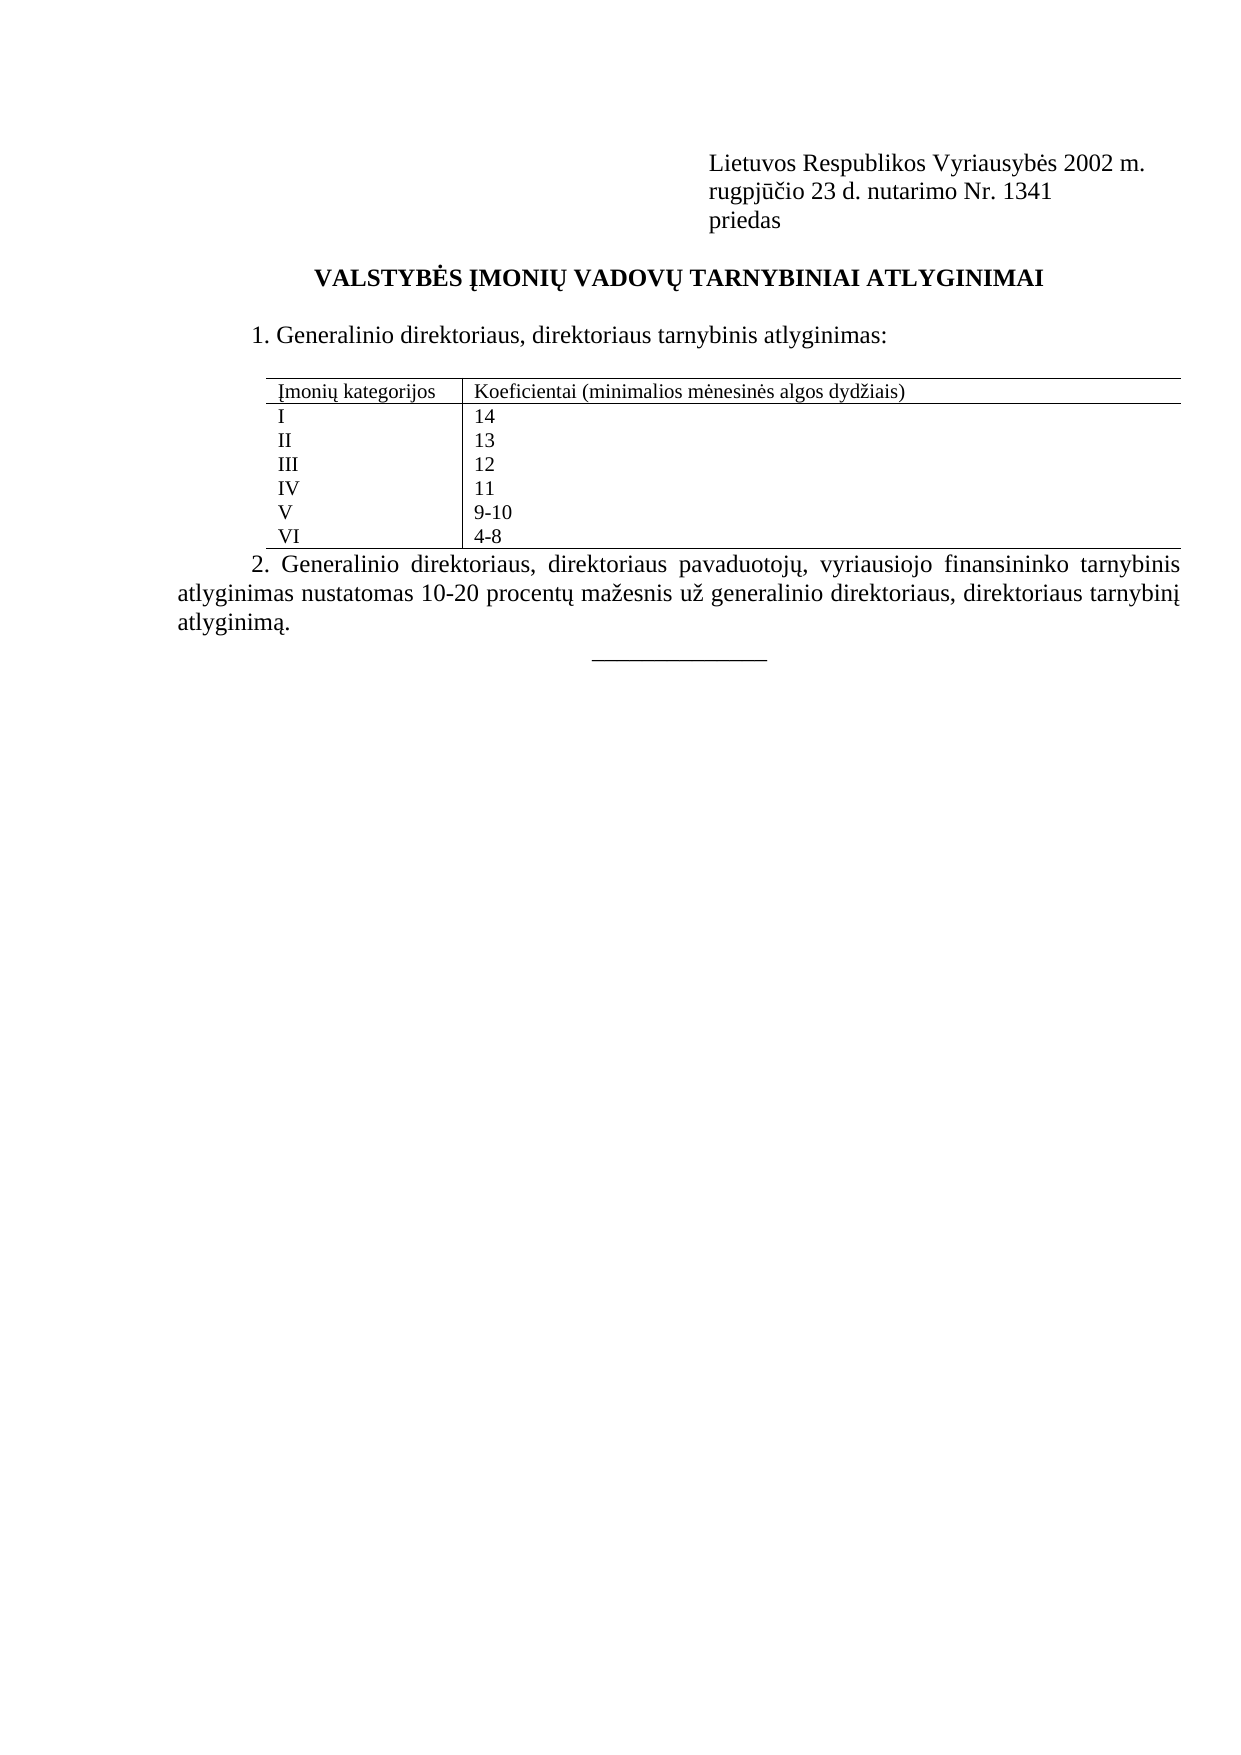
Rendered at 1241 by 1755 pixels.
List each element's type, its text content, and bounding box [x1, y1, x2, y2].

table_cell 9-10 [463, 500, 1181, 524]
table_header Koeficientai (minimalios mėnesinės algos dydžiais) [463, 379, 1181, 403]
table_cell IV [266, 476, 462, 500]
text ______________ [177, 635, 1181, 664]
text priedas [177, 205, 1181, 234]
table_cell 11 [463, 476, 1181, 500]
text rugpjūčio 23 d. nutarimo Nr. 1341 [177, 176, 1181, 205]
table_cell 13 [463, 428, 1181, 452]
table_cell II [266, 428, 462, 452]
table_cell V [266, 500, 462, 524]
text 1. Generalinio direktoriaus, direktoriaus tarnybinis atlyginimas: [177, 320, 1181, 349]
table_cell VI [266, 524, 462, 548]
table_header Įmonių kategorijos [266, 379, 462, 403]
table_cell 4-8 [463, 524, 1181, 548]
text Lietuvos Respublikos Vyriausybės 2002 m. [177, 148, 1181, 176]
text VALSTYBĖS ĮMONIŲ VADOVŲ TARNYBINIAI ATLYGINIMAI [177, 263, 1181, 291]
table_cell III [266, 452, 462, 476]
table_cell I [266, 404, 462, 428]
table_cell 14 [463, 404, 1181, 428]
table_cell 12 [463, 452, 1181, 476]
text 2. Generalinio direktoriaus, direktoriaus pavaduotojų, vyriausiojo finansininko tarnybinis atlyginimas nustatomas 10-20 procentų mažesnis už generalinio direktoriaus, direktoriaus tarnybinį atlyginimą. [177, 549, 1181, 635]
